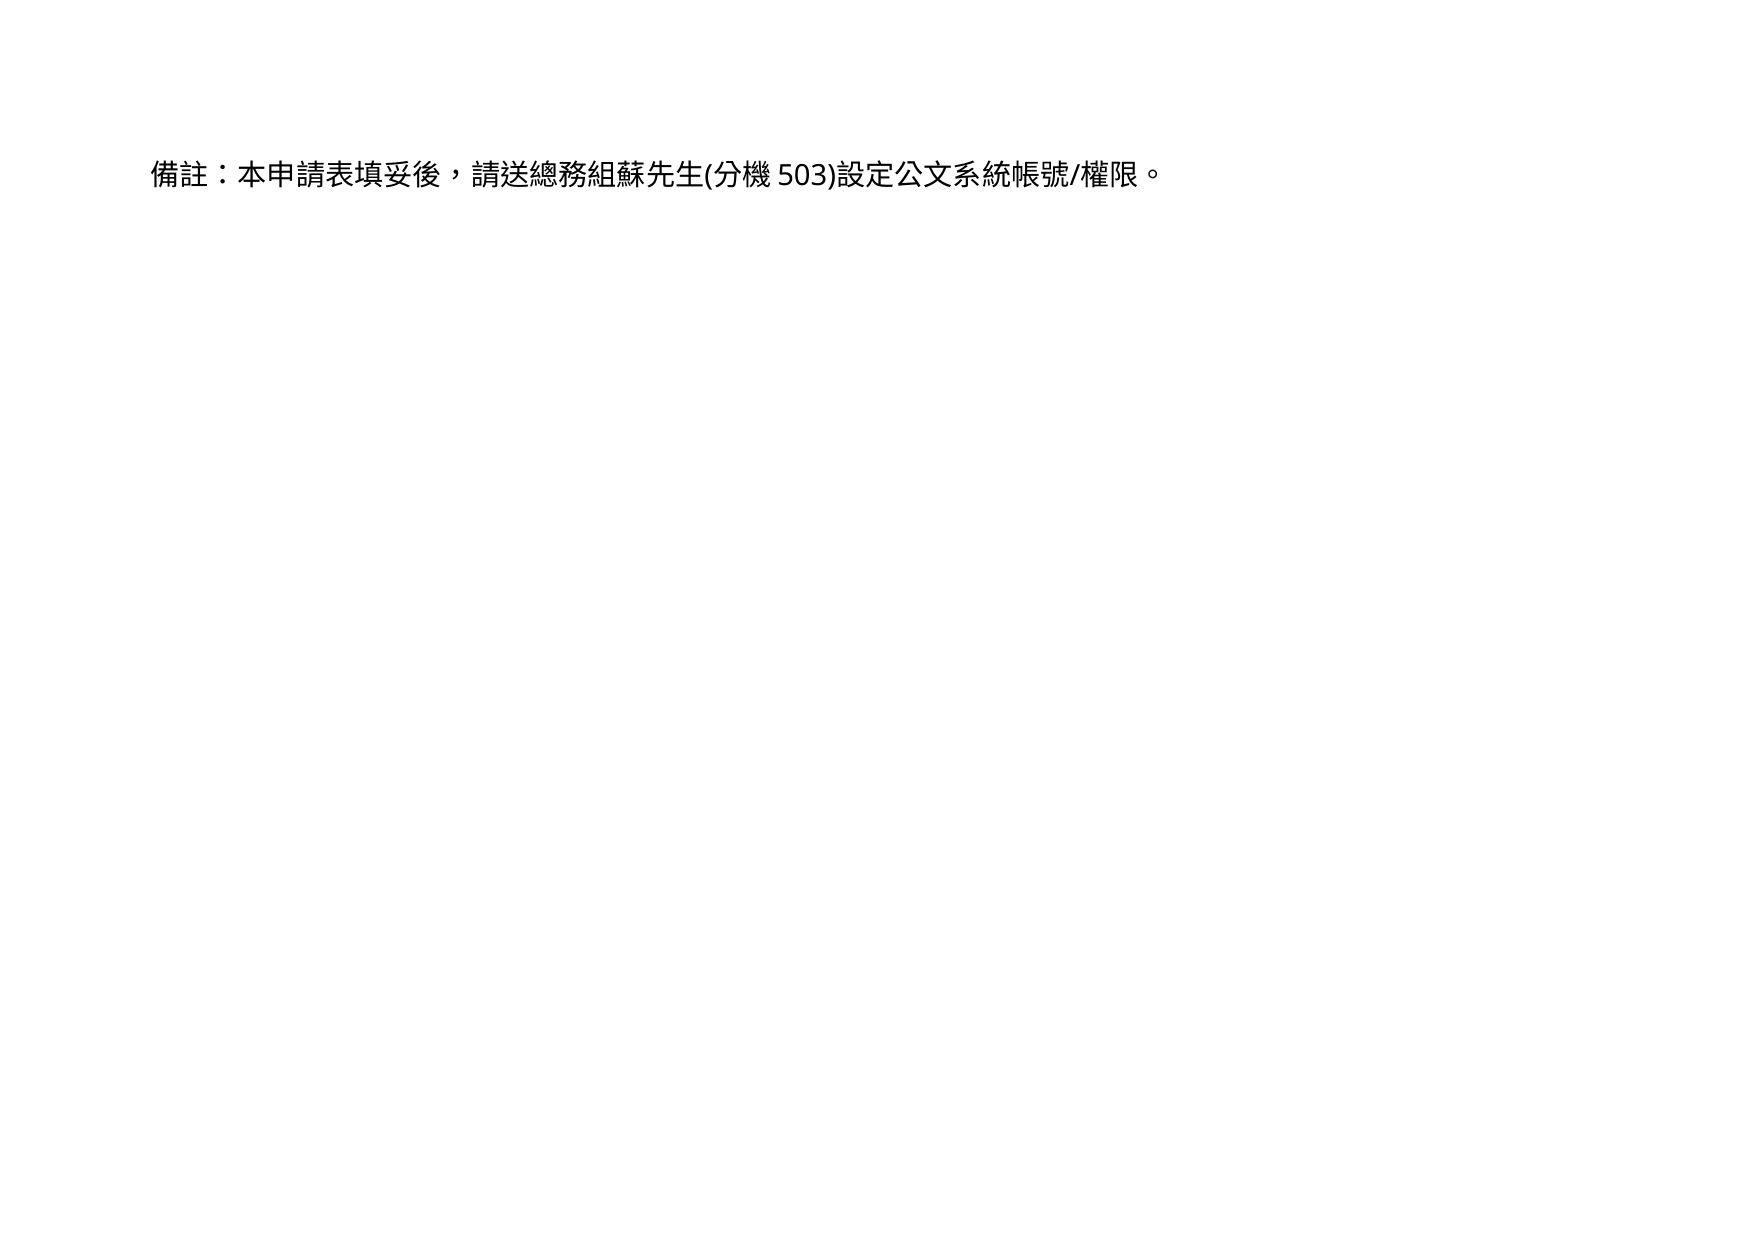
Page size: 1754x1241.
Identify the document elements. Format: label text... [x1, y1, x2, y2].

text 備註：本申請表填妥後，請送總務組蘇先生(分機503)設定公文系統帳號/權限。 [150, 151, 1604, 194]
